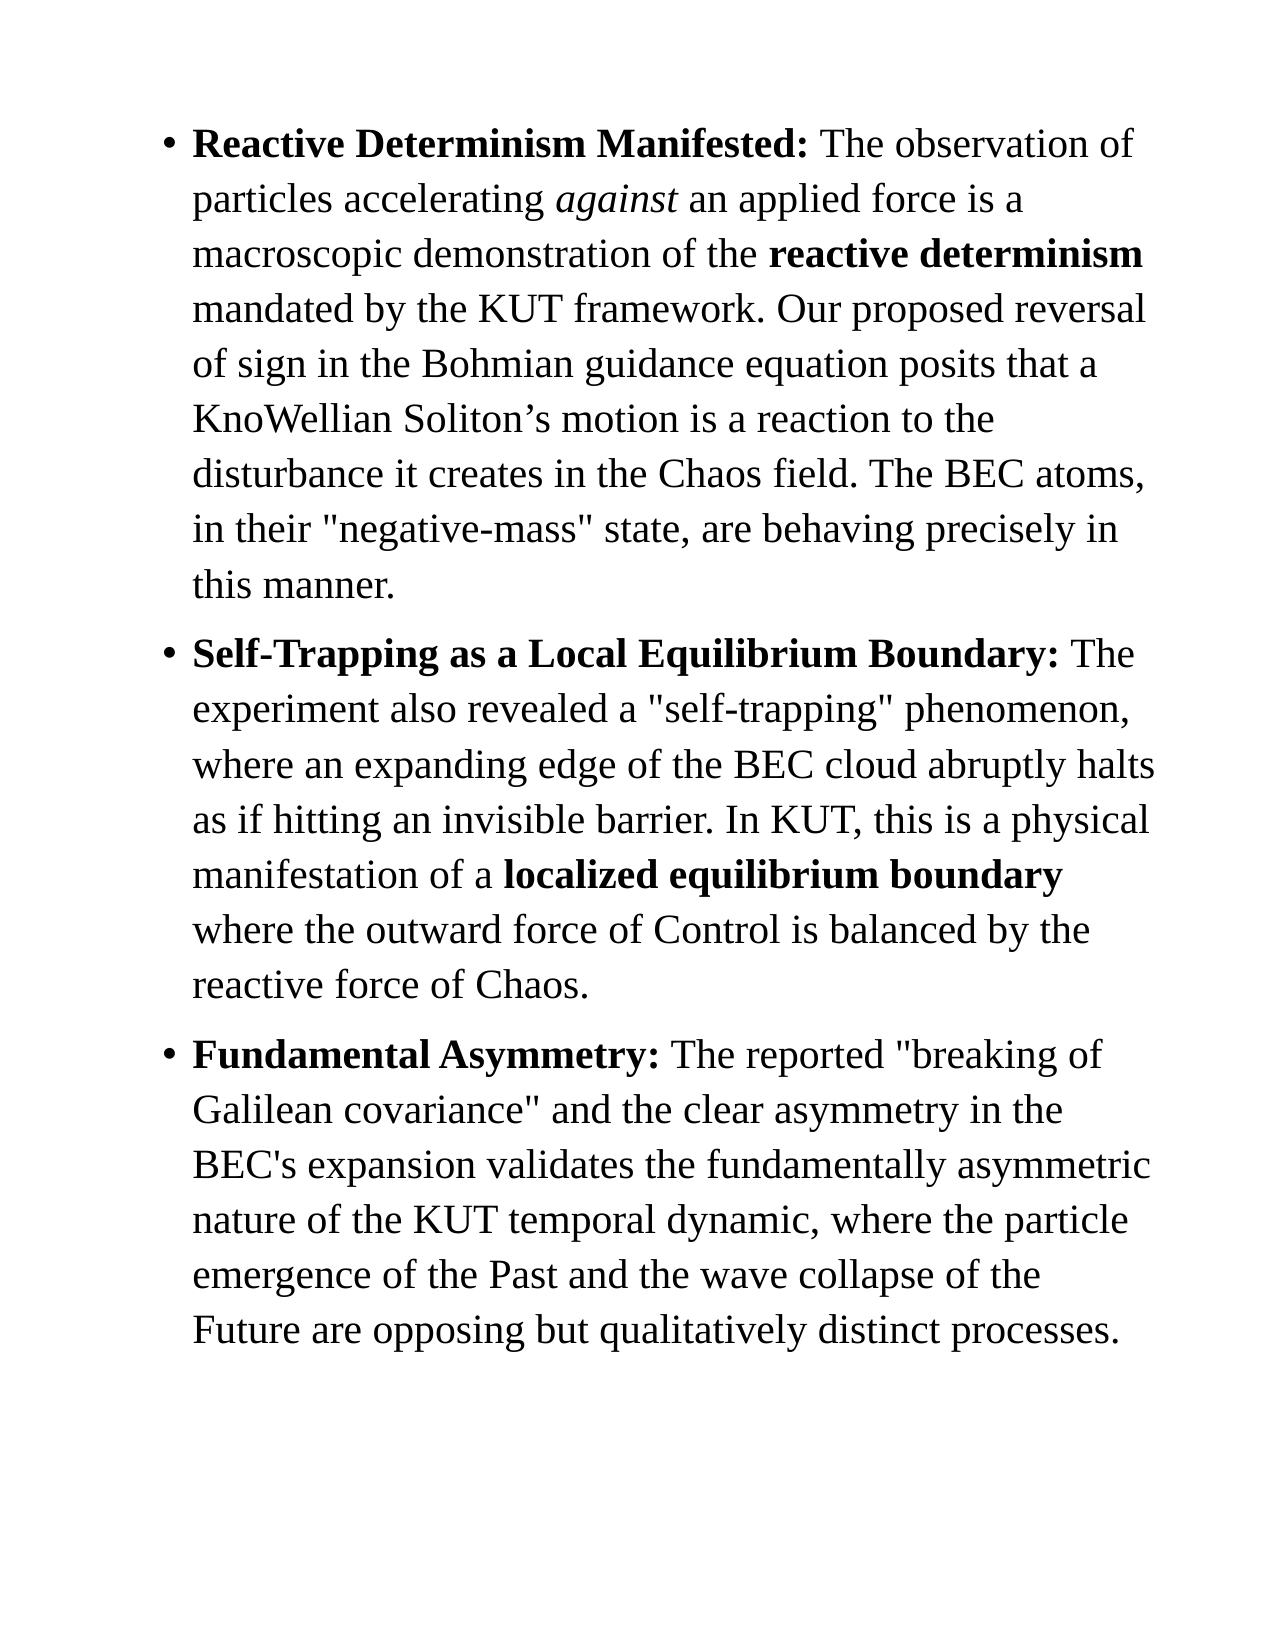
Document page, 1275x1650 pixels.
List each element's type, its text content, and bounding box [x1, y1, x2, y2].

list Self-Trapping as a Local Equilibrium Boundary: The experiment also revealed a "self-trapping" phenomenon, where an expanding edge of the BEC cloud abruptly halts as if hitting an invisible barrier. In KUT, this is a physical manifestation of a localized equilibrium boundary where the outward force of Control is balanced by the reactive force of Chaos. [162, 629, 1157, 1007]
list Fundamental Asymmetry: The reported "breaking of Galilean covariance" and the clear asymmetry in the BEC's expansion validates the fundamentally asymmetric nature of the KUT temporal dynamic, where the particle emergence of the Past and the wave collapse of the Future are opposing but qualitatively distinct processes. [162, 1029, 1157, 1353]
list Reactive Determinism Manifested: The observation of particles accelerating against an applied force is a macroscopic demonstration of the reactive determinism mandated by the KUT framework. Our proposed reversal of sign in the Bohmian guidance equation posits that a KnoWellian Soliton’s motion is a reaction to the disturbance it creates in the Chaos field. The BEC atoms, in their "negative-mass" state, are behaving precisely in this manner. [162, 118, 1157, 607]
